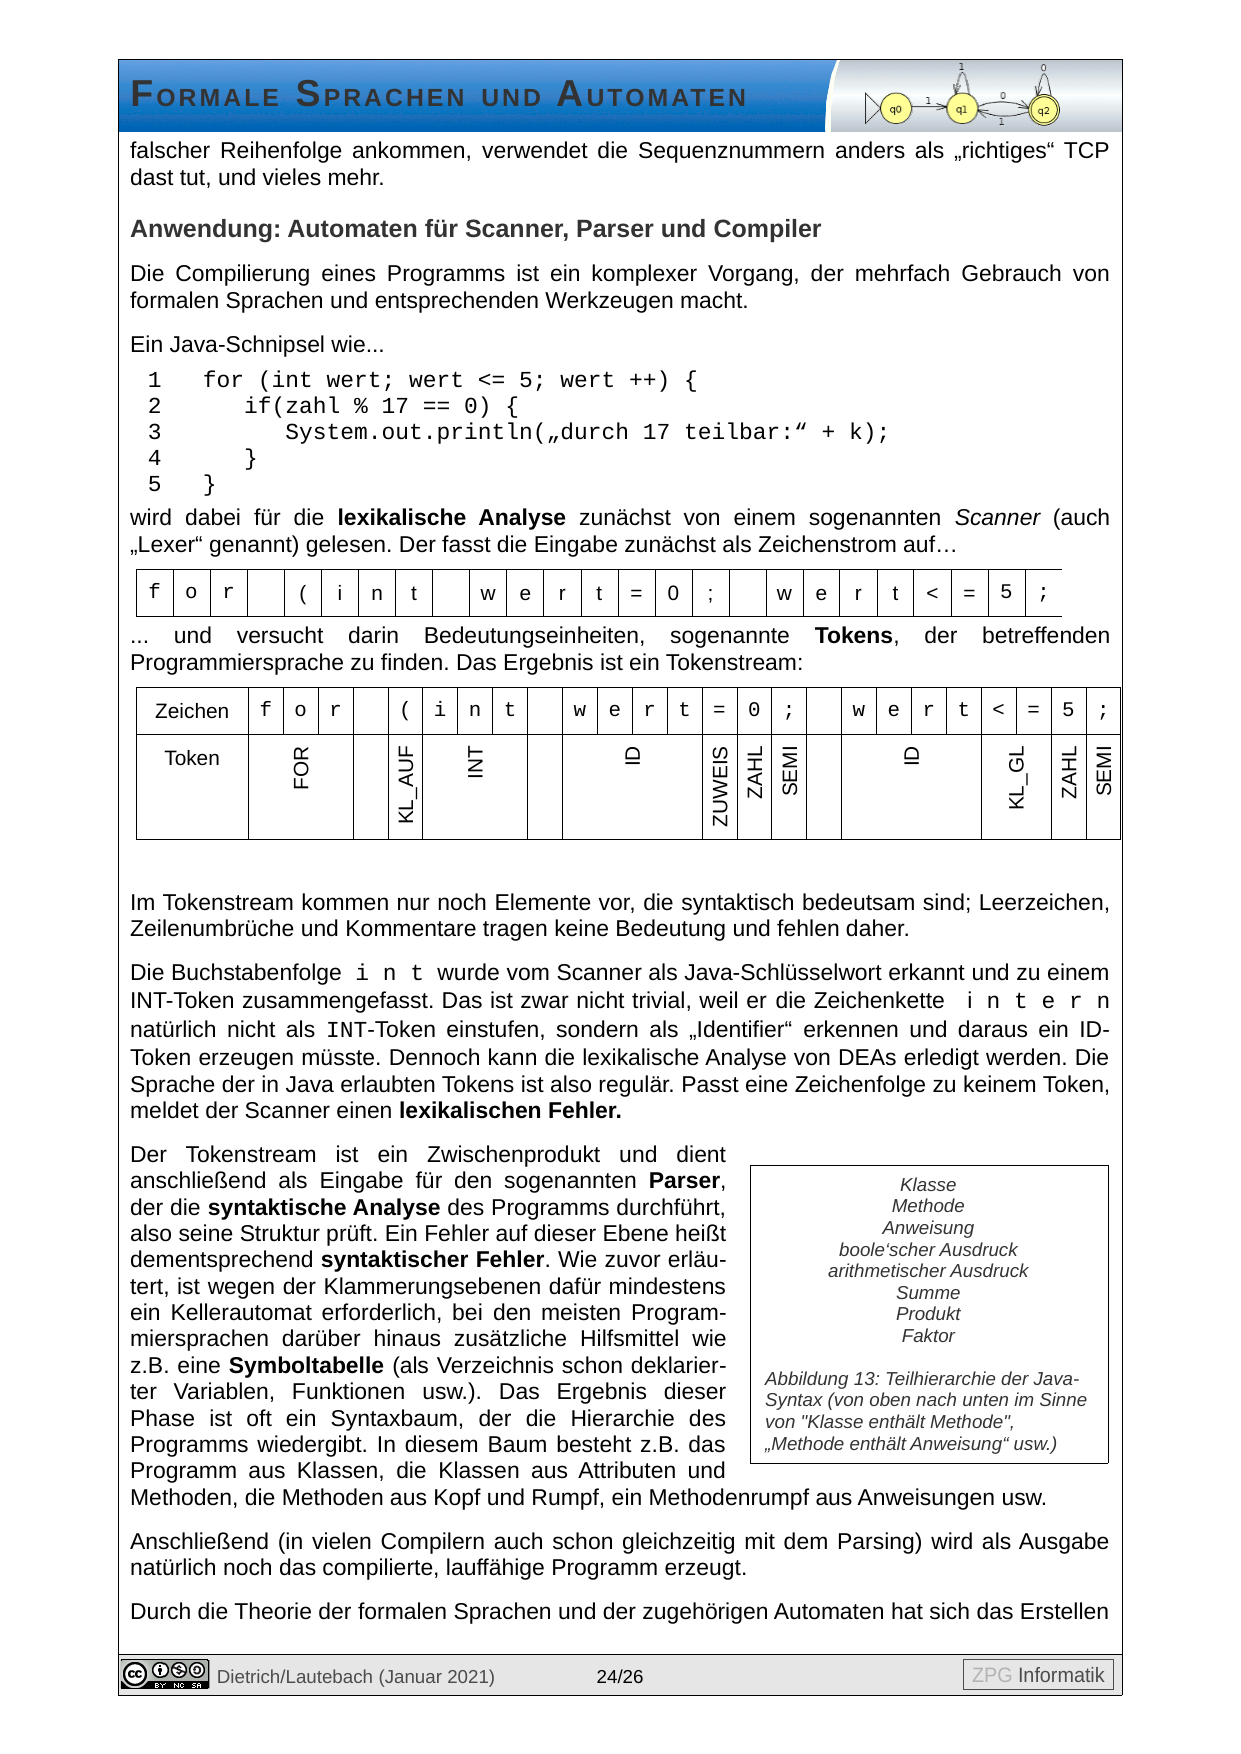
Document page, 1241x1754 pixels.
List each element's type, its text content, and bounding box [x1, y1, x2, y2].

text Faktor [765, 1324, 1093, 1346]
table_cell ZAHL [738, 735, 771, 839]
text Die Compilierung eines Programms ist ein komplexer Vorgang, der mehrfach Gebrauch von formalen Sprachen und entsprechenden Werkzeugen macht. [130, 260, 1110, 313]
table_header e [877, 688, 911, 734]
text Produkt [765, 1303, 1093, 1324]
table_header ( [285, 570, 321, 616]
table_header r [912, 688, 946, 734]
table_header n [359, 570, 395, 616]
table_header n [458, 688, 492, 734]
text arithmetischer Ausdruck [765, 1260, 1093, 1281]
table_header ; [772, 688, 806, 734]
text Methode [765, 1195, 1093, 1217]
table_header [354, 688, 388, 734]
table_header [807, 688, 841, 734]
text Die Buchstabenfolge i n t wurde vom Scanner als Java-Schlüsselwort erkannt und zu einem INT-Token zusammengefasst. Das ist zwar nicht trivial, weil er die Zeichenkette i n t e r n natürlich nicht als INT-Token einstufen, sondern als „Identifier“ erkennen und daraus ein ID-Token erzeugen müsste. Dennoch kann die lexikalische Analyse von DEAs erledigt werden. Die Sprache der in Java erlaubten Tokens ist also regulär. Passt eine Zeichen­fol­ge zu keinem Token, meldet der Scanner einen lexikalischen Fehler. [130, 959, 1110, 1123]
text Anweisung [765, 1217, 1093, 1238]
table_header [730, 570, 766, 616]
text 1 for (int wert; wert <= 5; wert ++) { [148, 369, 1092, 395]
text boole‘scher Ausdruck [765, 1238, 1093, 1260]
text ... und versucht darin Bedeutungseinheiten, sogenannte Tokens, der betreffenden Programmiersprache zu finden. Das Ergebnis ist ein Tokenstream: [130, 622, 1110, 675]
picture [120, 1659, 210, 1689]
table_header [248, 570, 284, 616]
table_header w [767, 570, 803, 616]
table_header ; [693, 570, 729, 616]
table_cell INT [423, 735, 527, 839]
table_header = [952, 570, 988, 616]
text Der Tokenstream ist ein Zwischenprodukt und dient anschließend als Eingabe für den sogenannten Parser, der die syntaktische Analyse des Programms durchführt, also seine Struktur prüft. Ein Fehler auf dieser Ebene heißt dementsprechend syntaktischer Fehler. Wie zuvor erläu­tert, ist wegen der Klammerungsebenen dafür mindestens ein Kellerautomat erforderlich, bei den meisten Program­mier­sprachen darüber hinaus zusätzliche Hilfsmittel wie z.B. eine Symboltabelle (als Verzeichnis schon deklarier­ter Variablen, Funktionen usw.). Das Ergebnis dieser Phase ist oft ein Syntaxbaum, der die Hierarchie des Programms wiedergibt. In diesem Baum besteht z.B. das Programm aus Klassen, die Klassen aus Attributen und Methoden, die Methoden aus Kopf und Rumpf, ein Methodenrumpf aus Anweisungen usw. [130, 1141, 1110, 1510]
table_header [433, 570, 469, 616]
table_header r [544, 570, 581, 616]
table_header r [319, 688, 353, 734]
text 2 if(zahl % 17 == 0) { [148, 395, 1092, 421]
table_header 5 [989, 570, 1025, 616]
table_header = [703, 688, 737, 734]
table_header r [633, 688, 667, 734]
table_cell FOR [249, 735, 353, 839]
text Ein Java-Schnipsel wie... [130, 331, 1110, 357]
table_header t [396, 570, 432, 616]
text Durch die Theorie der formalen Sprachen und der zugehörigen Automaten hat sich das Erstellen [130, 1598, 1110, 1624]
table_cell KL_GL [982, 735, 1051, 839]
text Anschließend (in vielen Compilern auch schon gleichzeitig mit dem Parsing) wird als Ausgabe natürlich noch das compilierte, lauffähige Programm erzeugt. [130, 1528, 1110, 1580]
table_cell Token [137, 735, 248, 839]
table_header t [878, 570, 913, 616]
table_header i [423, 688, 457, 734]
table_header f [137, 570, 173, 616]
table_cell [807, 735, 841, 839]
text Im Tokenstream kommen nur noch Elemente vor, die syntaktisch bedeutsam sind; Leerzeichen, Zeilenumbrüche und Kommentare tragen keine Bedeutung und fehlen daher. [130, 889, 1110, 941]
table_header Zeichen [137, 688, 248, 734]
table_header t [668, 688, 702, 734]
table_header t [947, 688, 981, 734]
table_header = [1017, 688, 1051, 734]
table_header < [982, 688, 1016, 734]
table_header r [840, 570, 877, 616]
table_header e [507, 570, 543, 616]
table_header 0 [656, 570, 692, 616]
table_cell SEMI [1087, 735, 1120, 839]
table_cell [528, 735, 562, 839]
subtitle Anwendung: Automaten für Scanner, Parser und Compiler [130, 214, 1110, 242]
table_header [528, 688, 562, 734]
table_header i [322, 570, 358, 616]
table_header 0 [738, 688, 771, 734]
text Summe [765, 1281, 1093, 1303]
table_header w [842, 688, 876, 734]
table_header = [619, 570, 655, 616]
text 4 } [148, 447, 1092, 472]
table_cell ZUWEIS [703, 735, 737, 839]
text 5 } [148, 472, 1092, 498]
text 3 System.out.println(„durch 17 teilbar:“ + k); [148, 421, 1092, 447]
table_header t [493, 688, 527, 734]
table_header < [914, 570, 951, 616]
table_header f [249, 688, 283, 734]
table_header ; [1026, 570, 1062, 616]
table_header r [211, 570, 247, 616]
table_header o [284, 688, 318, 734]
table_cell KL_AUF [389, 735, 422, 839]
text Abbildung 13: Teilhierarchie der Java-Syntax (von oben nach unten im Sinne von "Klasse enthält Methode", „Methode enthält Anweisung“ usw.) [765, 1368, 1093, 1454]
table_header t [582, 570, 618, 616]
table_cell [354, 735, 388, 839]
table_cell SEMI [772, 735, 806, 839]
text falscher Reihenfolge ankommen, verwendet die Sequenznummern anders als „richtiges“ TCP dast tut, und vieles mehr. [130, 137, 1110, 190]
text Klasse [765, 1174, 1093, 1195]
table_header e [804, 570, 839, 616]
table_cell ID [563, 735, 702, 839]
table_header ( [389, 688, 422, 734]
table_cell ID [842, 735, 981, 839]
table_cell ZAHL [1052, 735, 1086, 839]
table_header w [470, 570, 506, 616]
text wird dabei für die lexikalische Analyse zunächst von einem sogenannten Scanner (auch „Lexer“ genannt) gelesen. Der fasst die Eingabe zunächst als Zeichenstrom auf… [130, 504, 1110, 557]
picture [119, 59, 1122, 134]
table_header ; [1087, 688, 1120, 734]
table_header 5 [1052, 688, 1086, 734]
table_header e [598, 688, 632, 734]
table_header w [563, 688, 597, 734]
table_header o [174, 570, 210, 616]
